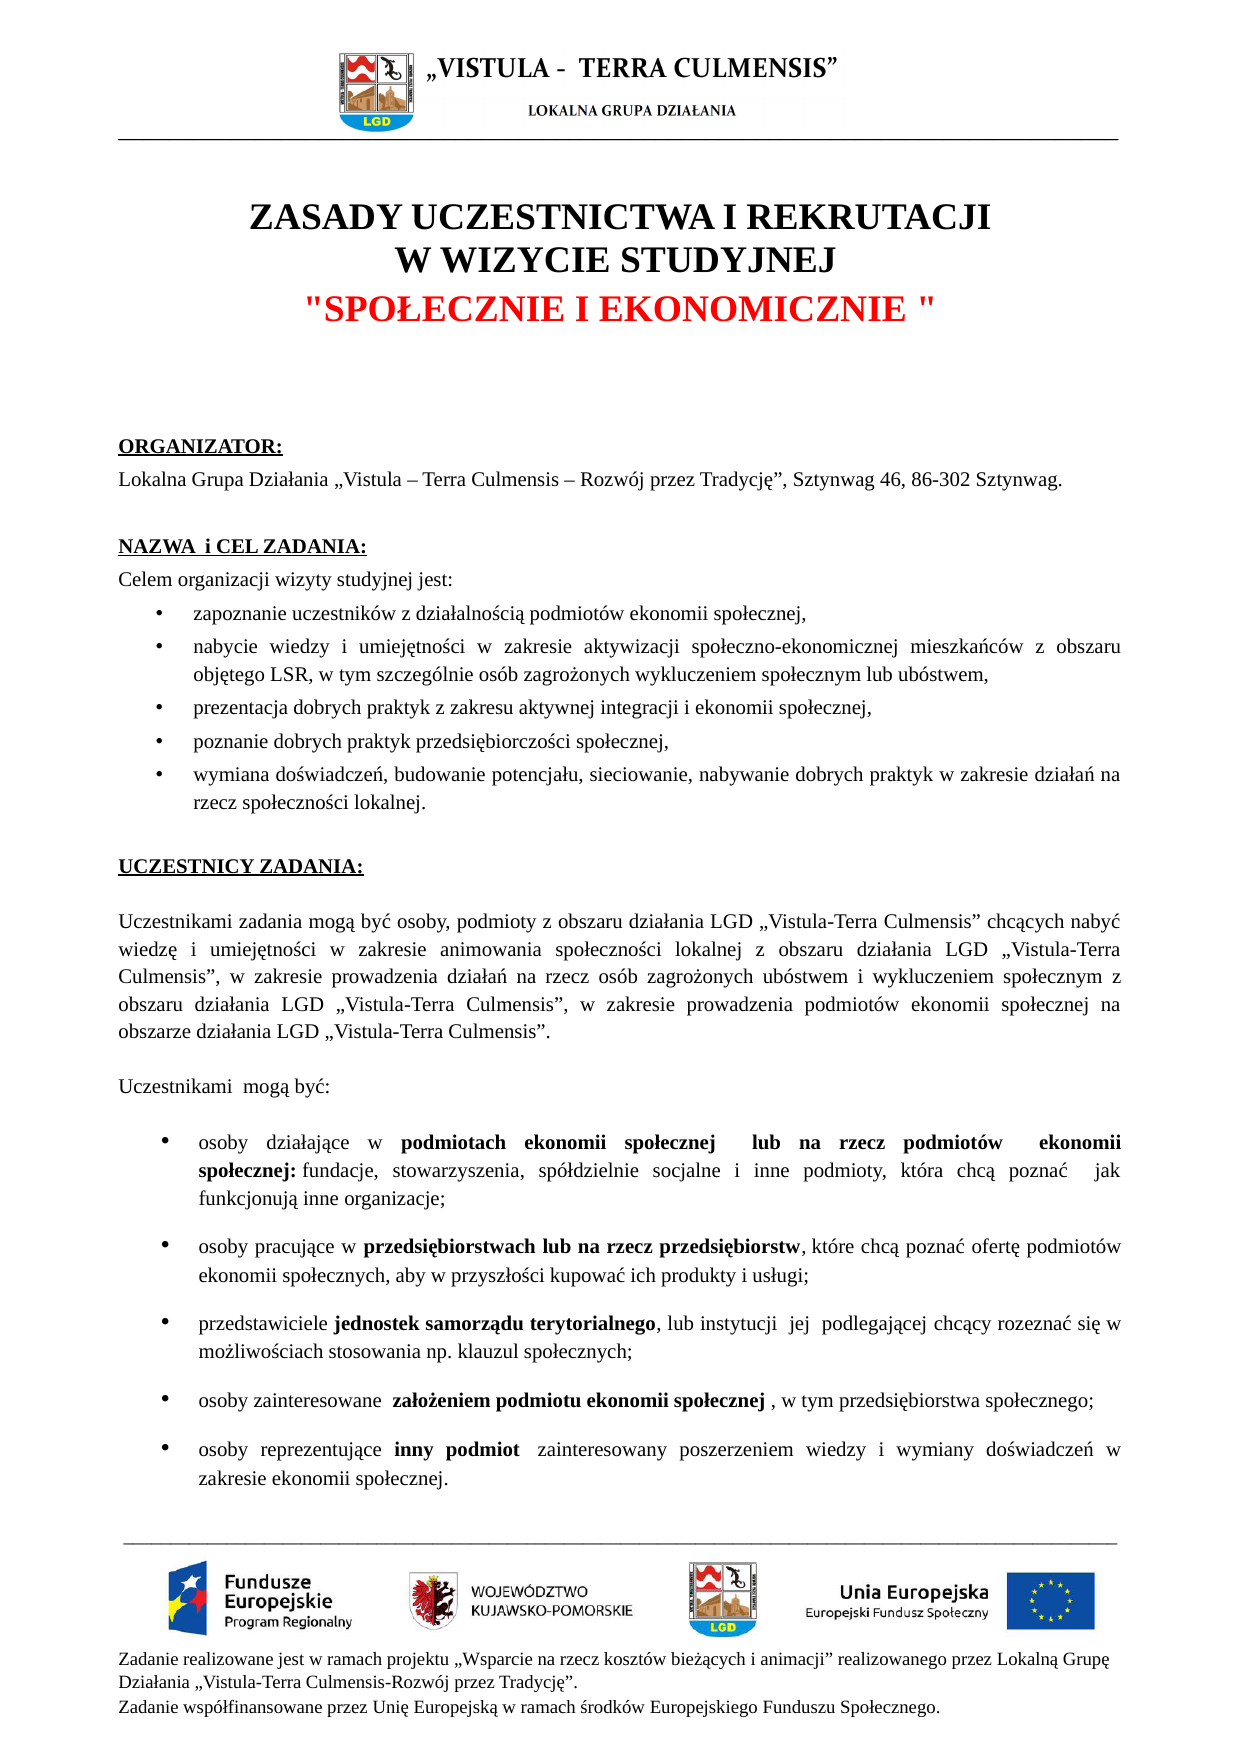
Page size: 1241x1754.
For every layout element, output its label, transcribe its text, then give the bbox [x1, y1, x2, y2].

text UCZESTNICY ZADANIA: [118, 854, 1122, 878]
list wymiana doświadczeń, budowanie potencjału, sieciowanie, nabywanie dobrych praktyk w zakresie działań na rzecz społeczności lokalnej. [156, 762, 1122, 814]
list prezentacja dobrych praktyk z zakresu aktywnej integracji i ekonomii społecznej, [156, 695, 1122, 719]
list zapoznanie uczestników z działalnością podmiotów ekonomii społecznej, [156, 601, 1122, 625]
list nabycie wiedzy i umiejętności w zakresie aktywizacji społeczno-ekonomicznej mieszkańców z obszaru objętego LSR, w tym szczególnie osób zagrożonych wykluczeniem społecznym lub ubóstwem, [156, 634, 1122, 686]
text Lokalna Grupa Działania „Vistula – Terra Culmensis – Rozwój przez Tradycję”, Sztynwag 46, 86-302 Sztynwag. [118, 467, 1122, 491]
text ZASADY UCZESTNICTWA I REKRUTACJI W WIZYCIE STUDYJNEJ [118, 194, 1122, 281]
text Uczestnikami zadania mogą być osoby, podmioty z obszaru działania LGD „Vistula-Terra Culmensis” chcących nabyć wiedzę i umiejętności w zakresie animowania społeczności lokalnej z obszaru działania LGD „Vistula-Terra Culmensis”, w zakresie prowadzenia działań na rzecz osób zagrożonych ubóstwem i wykluczeniem społecznym z obszaru działania LGD „Vistula-Terra Culmensis”, w zakresie prowadzenia podmiotów ekonomii społecznej na obszarze działania LGD „Vistula-Terra Culmensis”. [118, 909, 1122, 1043]
text "SPOŁECZNIE I EKONOMICZNIE " [118, 287, 1122, 330]
picture [118, 1544, 1164, 1657]
list przedstawiciele jednostek samorządu terytorialnego, lub instytucji jej podlegającej chcący rozeznać się w możliwościach stosowania np. klauzul społecznych; [161, 1311, 1122, 1363]
list osoby reprezentujące inny podmiot zainteresowany poszerzeniem wiedzy i wymiany doświadczeń w zakresie ekonomii społecznej. [161, 1437, 1122, 1490]
text ORGANIZATOR: [118, 433, 1122, 458]
picture [333, 42, 848, 139]
text Uczestnikami mogą być: [118, 1074, 1122, 1098]
list osoby zainteresowane założeniem podmiotu ekonomii społecznej , w tym przedsiębiorstwa społecznego; [161, 1388, 1122, 1413]
list poznanie dobrych praktyk przedsiębiorczości społecznej, [156, 729, 1122, 753]
text NAZWA i CEL ZADANIA: [118, 534, 1122, 558]
text Celem organizacji wizyty studyjnej jest: [118, 567, 1122, 591]
list osoby działające w podmiotach ekonomii społecznej lub na rzecz podmiotów ekonomii społecznej: fundacje, stowarzyszenia, spółdzielnie socjalne i inne podmioty, która chcą poznać jak funkcjonują inne organizacje; [161, 1130, 1122, 1210]
list osoby pracujące w przedsiębiorstwach lub na rzecz przedsiębiorstw, które chcą poznać ofertę podmiotów ekonomii społecznych, aby w przyszłości kupować ich produkty i usługi; [161, 1234, 1122, 1287]
